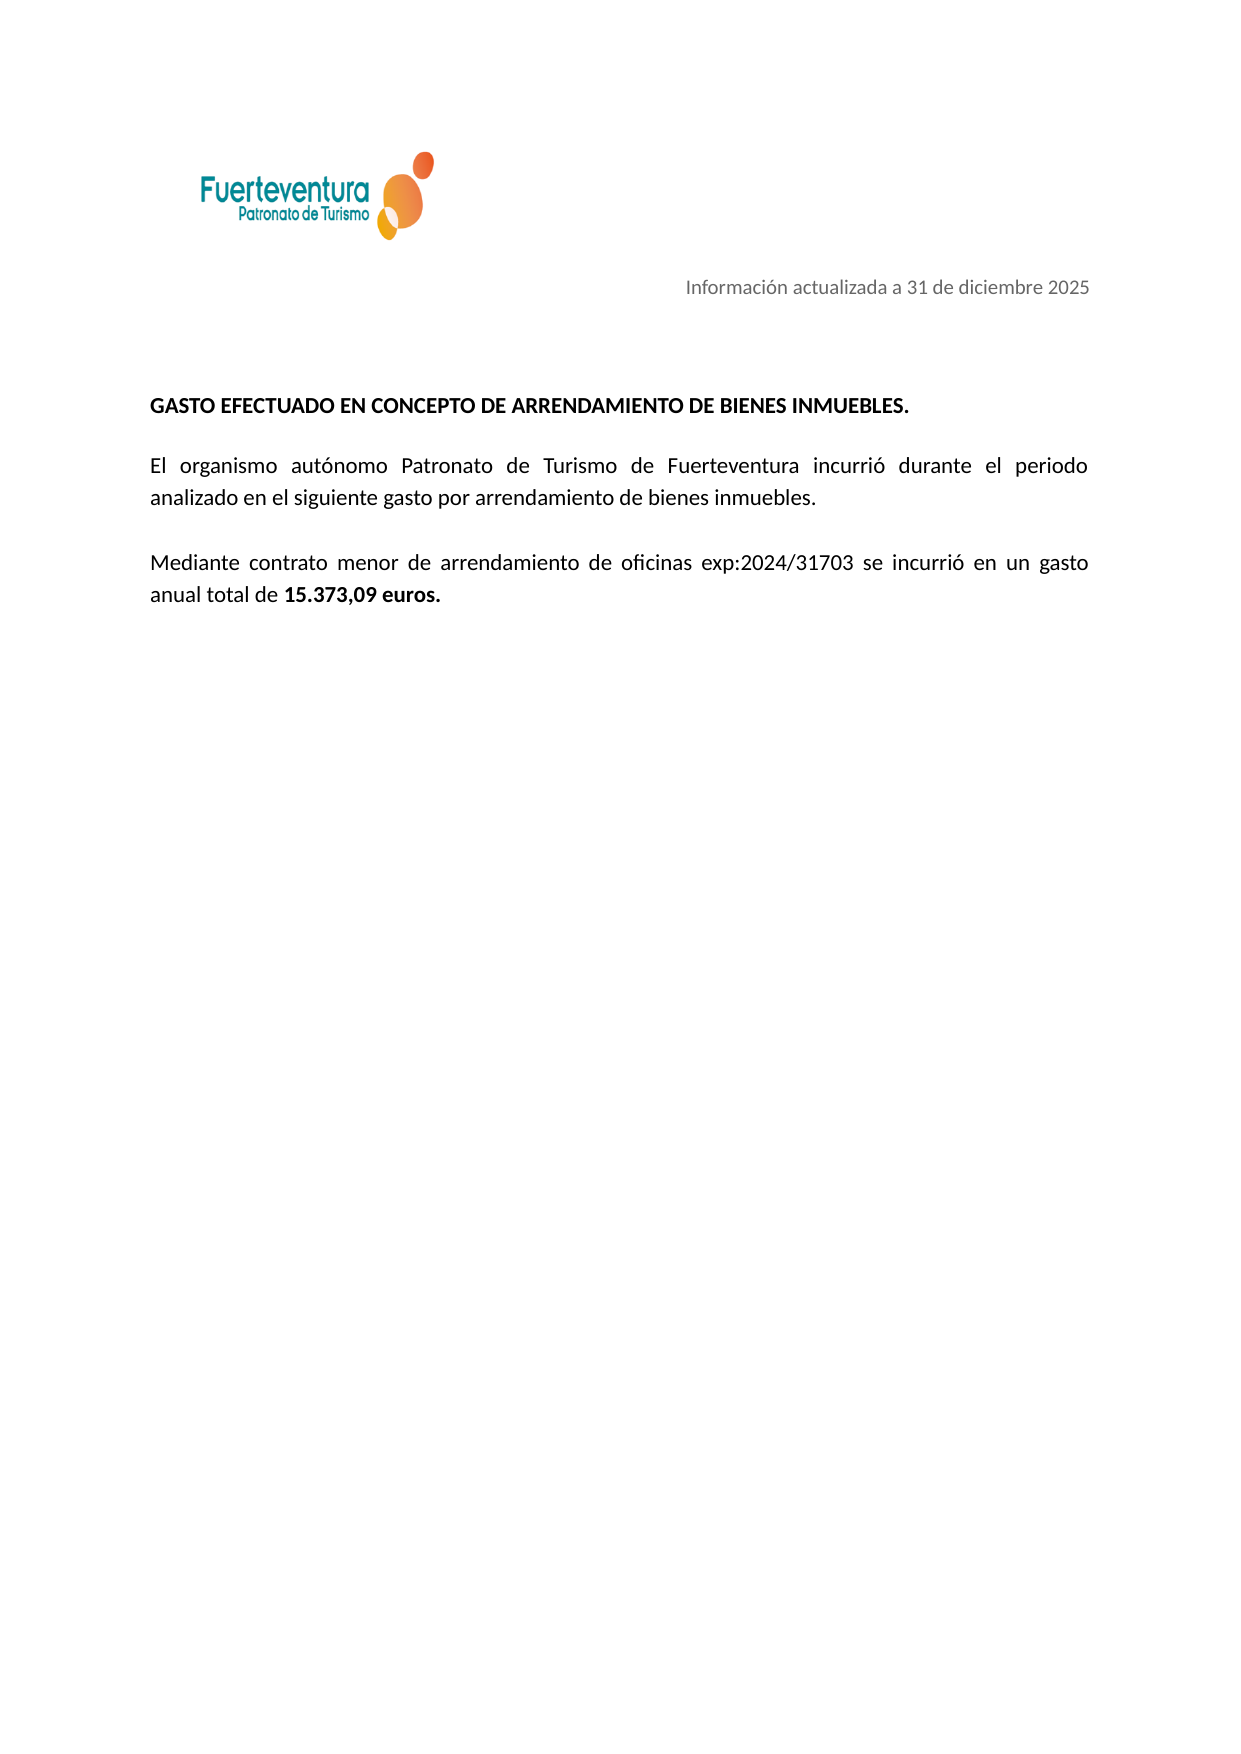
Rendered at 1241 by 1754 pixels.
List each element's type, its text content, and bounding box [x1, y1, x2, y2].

text GASTO EFECTUADO EN CONCEPTO DE ARRENDAMIENTO DE BIENES INMUEBLES. [150, 391, 1090, 419]
text Mediante contrato menor de arrendamiento de oficinas exp:2024/31703 se incurrió en un gasto anual total de 15.373,09 euros. [150, 548, 1090, 608]
text Información actualizada a 31 de diciembre 2025 [150, 274, 1090, 300]
text El organismo autónomo Patronato de Turismo de Fuerteventura incurrió durante el periodo analizado en el siguiente gasto por arrendamiento de bienes inmuebles. [150, 451, 1090, 511]
